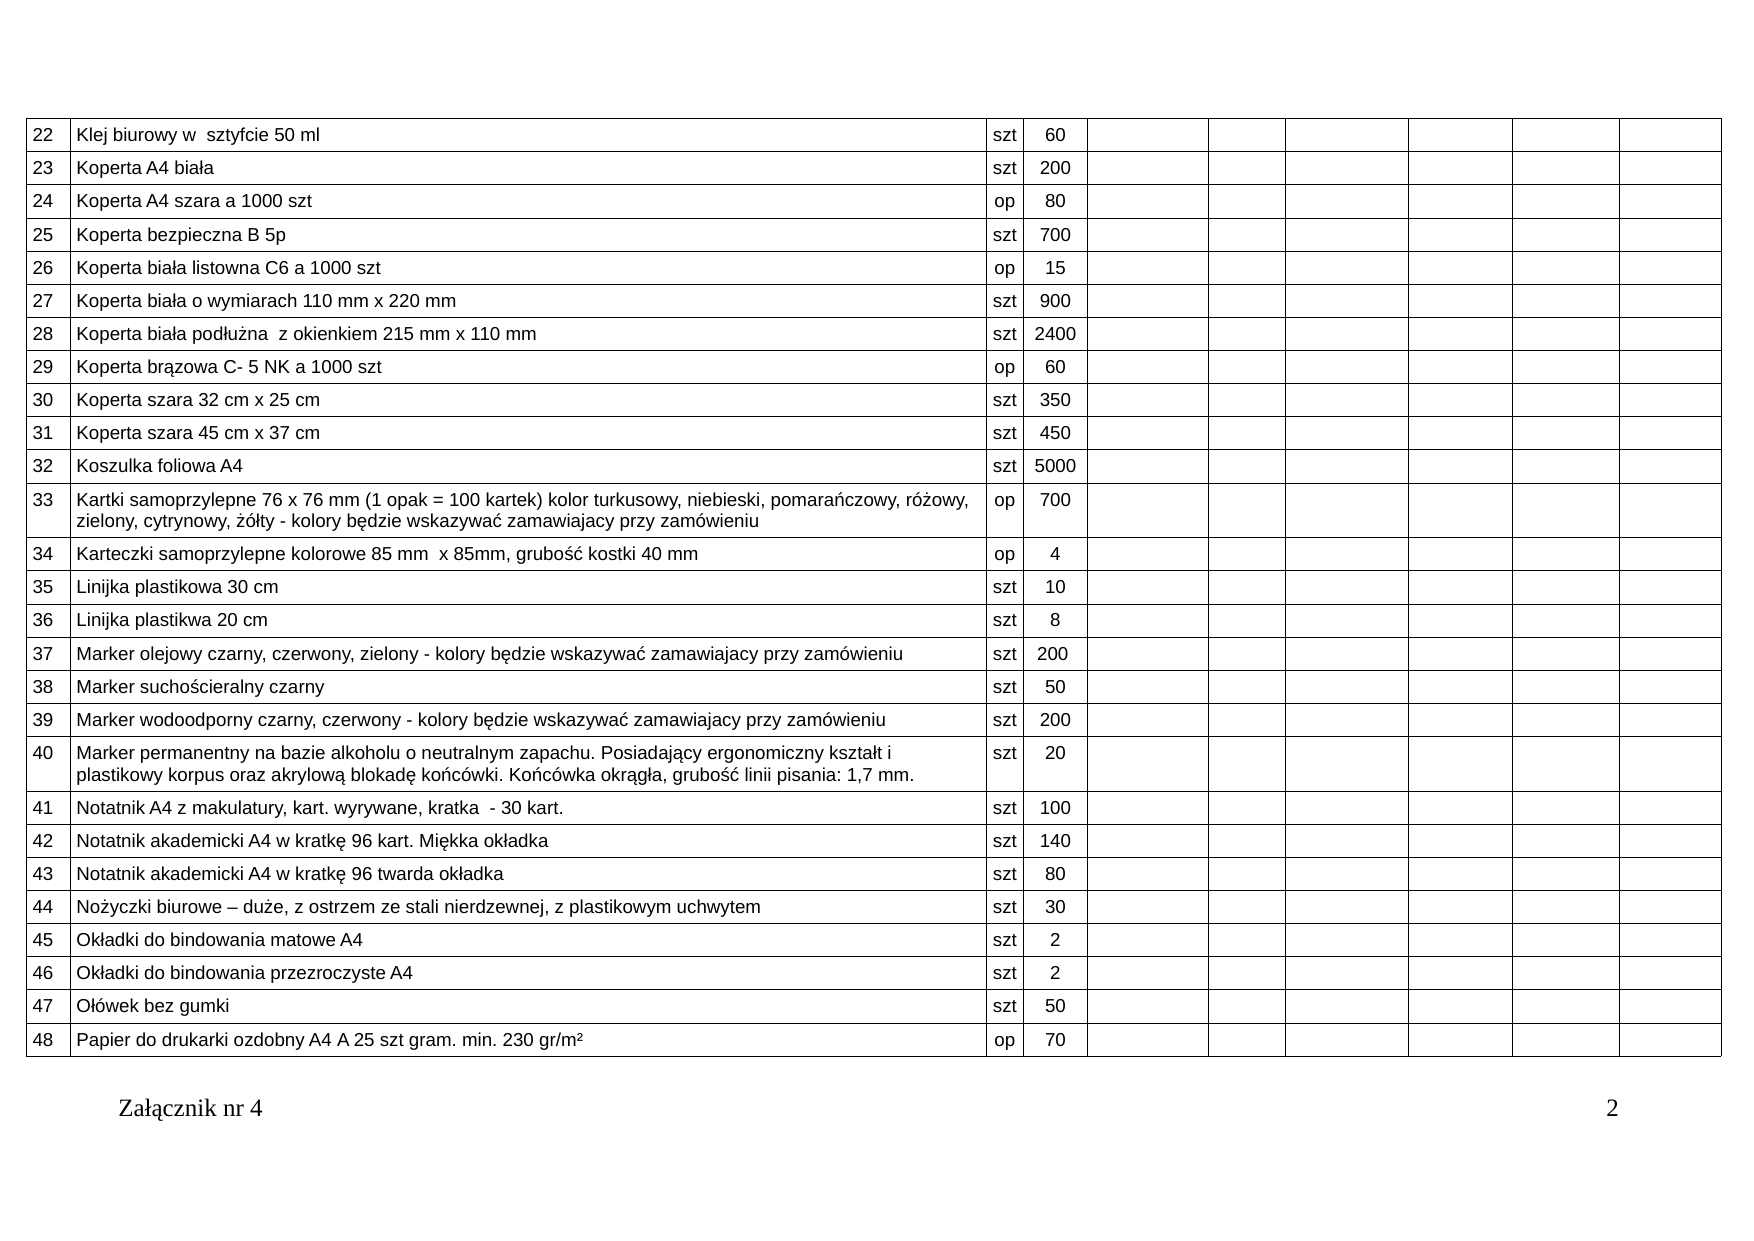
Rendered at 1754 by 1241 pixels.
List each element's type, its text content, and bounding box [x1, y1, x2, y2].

table_cell [1409, 1024, 1512, 1056]
table_cell 700 [1024, 219, 1087, 251]
table_cell [1620, 538, 1721, 570]
table_cell [1620, 704, 1721, 736]
table_cell [1088, 924, 1208, 956]
table_cell 37 [27, 638, 70, 670]
table_cell [1209, 891, 1285, 923]
table_cell 8 [1024, 605, 1087, 637]
table_cell [1088, 1024, 1208, 1056]
table_cell [1513, 605, 1619, 637]
table_cell szt [987, 285, 1023, 317]
table_cell op [987, 1024, 1023, 1056]
table_cell op [987, 538, 1023, 570]
table_cell [1409, 792, 1512, 824]
table_cell [1286, 671, 1408, 703]
table_cell 33 [27, 484, 70, 537]
table_cell [1620, 792, 1721, 824]
table_cell [1088, 737, 1208, 791]
table_cell [1620, 152, 1721, 184]
table_cell [1209, 957, 1285, 989]
table_cell 2 [1024, 957, 1087, 989]
table_cell 140 [1024, 825, 1087, 857]
table_cell [1286, 384, 1408, 416]
table_cell 31 [27, 417, 70, 449]
table_cell szt [987, 119, 1023, 151]
table_cell 80 [1024, 858, 1087, 890]
table_cell [1620, 351, 1721, 383]
table_cell [1088, 990, 1208, 1022]
table_cell [1409, 737, 1512, 791]
table_cell Koperta biała podłużna z okienkiem 215 mm x 110 mm [71, 318, 986, 350]
table_cell [1513, 891, 1619, 923]
table_cell Marker wodoodporny czarny, czerwony - kolory będzie wskazywać zamawiajacy przy zamówieniu [71, 704, 986, 736]
table_cell Koperta biała o wymiarach 110 mm x 220 mm [71, 285, 986, 317]
table_cell [1286, 1024, 1408, 1056]
table_cell [1286, 891, 1408, 923]
table_cell [1409, 891, 1512, 923]
table_cell [1513, 825, 1619, 857]
table_cell szt [987, 924, 1023, 956]
table_cell [1409, 990, 1512, 1022]
table_cell [1513, 252, 1619, 284]
table_cell [1088, 450, 1208, 482]
table_cell [1088, 538, 1208, 570]
table_cell Karteczki samoprzylepne kolorowe 85 mm x 85mm, grubość kostki 40 mm [71, 538, 986, 570]
table_cell [1620, 957, 1721, 989]
table_cell [1409, 924, 1512, 956]
table_cell [1620, 671, 1721, 703]
table_cell [1409, 119, 1512, 151]
table_cell szt [987, 957, 1023, 989]
table_cell [1088, 252, 1208, 284]
table_cell szt [987, 671, 1023, 703]
table_cell Klej biurowy w sztyfcie 50 ml [71, 119, 986, 151]
table_cell [1513, 417, 1619, 449]
table_cell [1409, 285, 1512, 317]
table_cell 200 [1024, 638, 1087, 670]
table_cell [1513, 990, 1619, 1022]
table_cell [1620, 638, 1721, 670]
table_cell szt [987, 825, 1023, 857]
table_cell [1088, 825, 1208, 857]
table_cell szt [987, 704, 1023, 736]
table_cell [1286, 638, 1408, 670]
table_cell [1513, 119, 1619, 151]
table_cell [1209, 351, 1285, 383]
table_cell op [987, 185, 1023, 217]
table_cell [1620, 825, 1721, 857]
table_cell [1209, 704, 1285, 736]
table_cell [1620, 318, 1721, 350]
table_cell [1620, 737, 1721, 791]
table_cell szt [987, 318, 1023, 350]
table_cell [1286, 792, 1408, 824]
table_cell 4 [1024, 538, 1087, 570]
table_cell [1286, 858, 1408, 890]
table_cell szt [987, 792, 1023, 824]
table_cell [1620, 990, 1721, 1022]
table_cell Okładki do bindowania matowe A4 [71, 924, 986, 956]
table_cell 10 [1024, 571, 1087, 603]
table_cell [1209, 638, 1285, 670]
table_cell [1409, 957, 1512, 989]
table_cell 39 [27, 704, 70, 736]
table_cell [1409, 252, 1512, 284]
table_cell Marker permanentny na bazie alkoholu o neutralnym zapachu. Posiadający ergonomiczny kształt i plastikowy korpus oraz akrylową blokadę końcówki. Końcówka okrągła, grubość linii pisania: 1,7 mm. [71, 737, 986, 791]
table_cell [1088, 119, 1208, 151]
table_cell 2 [1024, 924, 1087, 956]
table_cell [1286, 318, 1408, 350]
table_cell 450 [1024, 417, 1087, 449]
table_cell szt [987, 152, 1023, 184]
table_cell [1209, 119, 1285, 151]
table_cell Kartki samoprzylepne 76 x 76 mm (1 opak = 100 kartek) kolor turkusowy, niebieski, pomarańczowy, różowy, zielony, cytrynowy, żółty - kolory będzie wskazywać zamawiajacy przy zamówieniu [71, 484, 986, 537]
table_cell [1209, 219, 1285, 251]
table_cell [1209, 924, 1285, 956]
table_cell [1286, 450, 1408, 482]
table_cell [1286, 737, 1408, 791]
table_cell [1513, 384, 1619, 416]
table_cell 36 [27, 605, 70, 637]
table_cell Notatnik akademicki A4 w kratkę 96 kart. Miękka okładka [71, 825, 986, 857]
table_cell op [987, 484, 1023, 537]
table_cell [1620, 285, 1721, 317]
table_cell [1286, 417, 1408, 449]
table_cell [1513, 318, 1619, 350]
table_cell 34 [27, 538, 70, 570]
table_cell [1088, 285, 1208, 317]
table_cell [1513, 858, 1619, 890]
table_cell [1286, 990, 1408, 1022]
table_cell szt [987, 384, 1023, 416]
table_cell [1409, 185, 1512, 217]
table_cell szt [987, 990, 1023, 1022]
table_cell [1286, 219, 1408, 251]
table_cell [1620, 219, 1721, 251]
table_cell [1209, 185, 1285, 217]
table_cell [1620, 858, 1721, 890]
table_cell [1209, 450, 1285, 482]
table_cell [1409, 671, 1512, 703]
table_cell 20 [1024, 737, 1087, 791]
table_cell [1409, 318, 1512, 350]
table_cell 46 [27, 957, 70, 989]
table_cell [1088, 858, 1208, 890]
table_cell [1209, 792, 1285, 824]
table_cell [1088, 671, 1208, 703]
table_cell [1088, 417, 1208, 449]
table_cell [1088, 185, 1208, 217]
table_cell [1409, 858, 1512, 890]
table_cell 5000 [1024, 450, 1087, 482]
table_cell [1209, 285, 1285, 317]
table_cell Linijka plastikowa 30 cm [71, 571, 986, 603]
table_cell [1620, 924, 1721, 956]
table_cell 22 [27, 119, 70, 151]
table_cell Koperta brązowa C- 5 NK a 1000 szt [71, 351, 986, 383]
table_cell 25 [27, 219, 70, 251]
table_cell [1409, 638, 1512, 670]
table_cell szt [987, 571, 1023, 603]
table_cell [1286, 119, 1408, 151]
table_cell [1209, 484, 1285, 537]
table_cell [1513, 957, 1619, 989]
table_cell szt [987, 417, 1023, 449]
table_cell [1513, 285, 1619, 317]
table_cell [1409, 538, 1512, 570]
table_cell [1088, 152, 1208, 184]
table_cell [1088, 891, 1208, 923]
table_cell [1620, 484, 1721, 537]
table_cell [1513, 792, 1619, 824]
table_cell 60 [1024, 351, 1087, 383]
table_cell [1513, 484, 1619, 537]
table_cell szt [987, 219, 1023, 251]
table_cell 27 [27, 285, 70, 317]
table_cell [1088, 957, 1208, 989]
table_cell Koperta A4 szara a 1000 szt [71, 185, 986, 217]
table_cell [1286, 252, 1408, 284]
table_cell Okładki do bindowania przezroczyste A4 [71, 957, 986, 989]
table_cell Linijka plastikwa 20 cm [71, 605, 986, 637]
table_cell Notatnik A4 z makulatury, kart. wyrywane, kratka - 30 kart. [71, 792, 986, 824]
table_cell [1209, 1024, 1285, 1056]
table_cell 40 [27, 737, 70, 791]
table_cell szt [987, 858, 1023, 890]
table_cell Marker suchościeralny czarny [71, 671, 986, 703]
table_cell [1088, 605, 1208, 637]
table_cell [1513, 571, 1619, 603]
table_cell [1088, 318, 1208, 350]
table_cell op [987, 252, 1023, 284]
table_cell [1088, 792, 1208, 824]
table_cell 48 [27, 1024, 70, 1056]
table_cell 43 [27, 858, 70, 890]
table_cell [1286, 704, 1408, 736]
table_cell [1409, 219, 1512, 251]
table_cell [1620, 605, 1721, 637]
table_cell 42 [27, 825, 70, 857]
table_cell Papier do drukarki ozdobny A4 A 25 szt gram. min. 230 gr/m² [71, 1024, 986, 1056]
table_cell [1409, 152, 1512, 184]
table_cell [1088, 704, 1208, 736]
table_cell [1209, 825, 1285, 857]
table_cell [1209, 605, 1285, 637]
table_cell szt [987, 605, 1023, 637]
table_cell 29 [27, 351, 70, 383]
table_cell 23 [27, 152, 70, 184]
table_cell 41 [27, 792, 70, 824]
table_cell 50 [1024, 671, 1087, 703]
table_cell [1286, 571, 1408, 603]
table_cell [1209, 538, 1285, 570]
table_cell szt [987, 737, 1023, 791]
table_cell 70 [1024, 1024, 1087, 1056]
table_cell [1286, 538, 1408, 570]
table_cell [1409, 825, 1512, 857]
table_cell [1088, 384, 1208, 416]
table_cell Koperta A4 biała [71, 152, 986, 184]
table_cell 38 [27, 671, 70, 703]
table_cell 50 [1024, 990, 1087, 1022]
table_cell [1513, 351, 1619, 383]
table_cell [1286, 957, 1408, 989]
table_cell [1620, 417, 1721, 449]
table_cell [1209, 152, 1285, 184]
table_cell [1620, 571, 1721, 603]
table_cell [1513, 152, 1619, 184]
table_cell [1409, 450, 1512, 482]
table_cell 900 [1024, 285, 1087, 317]
table_cell [1620, 384, 1721, 416]
table_cell 200 [1024, 704, 1087, 736]
table_cell [1209, 858, 1285, 890]
table_cell 28 [27, 318, 70, 350]
table_cell [1286, 351, 1408, 383]
table_cell [1513, 219, 1619, 251]
table_cell Marker olejowy czarny, czerwony, zielony - kolory będzie wskazywać zamawiajacy przy zamówieniu [71, 638, 986, 670]
table_cell 200 [1024, 152, 1087, 184]
table_cell 47 [27, 990, 70, 1022]
table_cell [1513, 737, 1619, 791]
table_cell [1513, 671, 1619, 703]
table_cell 44 [27, 891, 70, 923]
table_cell [1513, 450, 1619, 482]
table_cell 45 [27, 924, 70, 956]
table_cell [1209, 571, 1285, 603]
table_cell 100 [1024, 792, 1087, 824]
table_cell [1513, 924, 1619, 956]
table_cell [1409, 571, 1512, 603]
table_cell [1088, 484, 1208, 537]
table_cell [1088, 351, 1208, 383]
table_cell [1209, 417, 1285, 449]
table_cell 30 [1024, 891, 1087, 923]
table_cell [1286, 185, 1408, 217]
table_cell 2400 [1024, 318, 1087, 350]
table_cell Nożyczki biurowe – duże, z ostrzem ze stali nierdzewnej, z plastikowym uchwytem [71, 891, 986, 923]
table_cell [1209, 671, 1285, 703]
table_cell 35 [27, 571, 70, 603]
table_cell Koperta bezpieczna B 5p [71, 219, 986, 251]
table_cell [1620, 252, 1721, 284]
table_cell [1286, 285, 1408, 317]
table_cell [1286, 825, 1408, 857]
table_cell [1409, 384, 1512, 416]
table_cell [1620, 450, 1721, 482]
table_cell szt [987, 891, 1023, 923]
table_cell [1620, 185, 1721, 217]
table_cell [1209, 737, 1285, 791]
table_cell [1620, 1024, 1721, 1056]
table_cell Koszulka foliowa A4 [71, 450, 986, 482]
table_cell [1409, 484, 1512, 537]
table_cell Koperta biała listowna C6 a 1000 szt [71, 252, 986, 284]
table_cell [1209, 990, 1285, 1022]
table_cell [1513, 538, 1619, 570]
table_cell Koperta szara 45 cm x 37 cm [71, 417, 986, 449]
table_cell [1513, 704, 1619, 736]
table_cell [1409, 605, 1512, 637]
table_cell [1286, 605, 1408, 637]
table_cell [1513, 638, 1619, 670]
table_cell 32 [27, 450, 70, 482]
table_cell [1286, 484, 1408, 537]
table_cell 15 [1024, 252, 1087, 284]
table_cell [1620, 119, 1721, 151]
table_cell [1209, 318, 1285, 350]
table_cell [1409, 351, 1512, 383]
table_cell [1088, 638, 1208, 670]
table_cell [1286, 924, 1408, 956]
table_cell Notatnik akademicki A4 w kratkę 96 twarda okładka [71, 858, 986, 890]
table_cell [1209, 252, 1285, 284]
table_cell [1209, 384, 1285, 416]
table_cell 30 [27, 384, 70, 416]
table_cell Koperta szara 32 cm x 25 cm [71, 384, 986, 416]
table_cell Ołówek bez gumki [71, 990, 986, 1022]
table_cell [1409, 417, 1512, 449]
table_cell 700 [1024, 484, 1087, 537]
table_cell [1286, 152, 1408, 184]
table_cell [1088, 571, 1208, 603]
table_cell 350 [1024, 384, 1087, 416]
table_cell [1513, 185, 1619, 217]
table_cell op [987, 351, 1023, 383]
table_cell szt [987, 450, 1023, 482]
table_cell [1409, 704, 1512, 736]
table_cell [1620, 891, 1721, 923]
table_cell [1088, 219, 1208, 251]
table_cell [1513, 1024, 1619, 1056]
table_cell 26 [27, 252, 70, 284]
table_cell 80 [1024, 185, 1087, 217]
table_cell szt [987, 638, 1023, 670]
table_cell 60 [1024, 119, 1087, 151]
table_cell 24 [27, 185, 70, 217]
